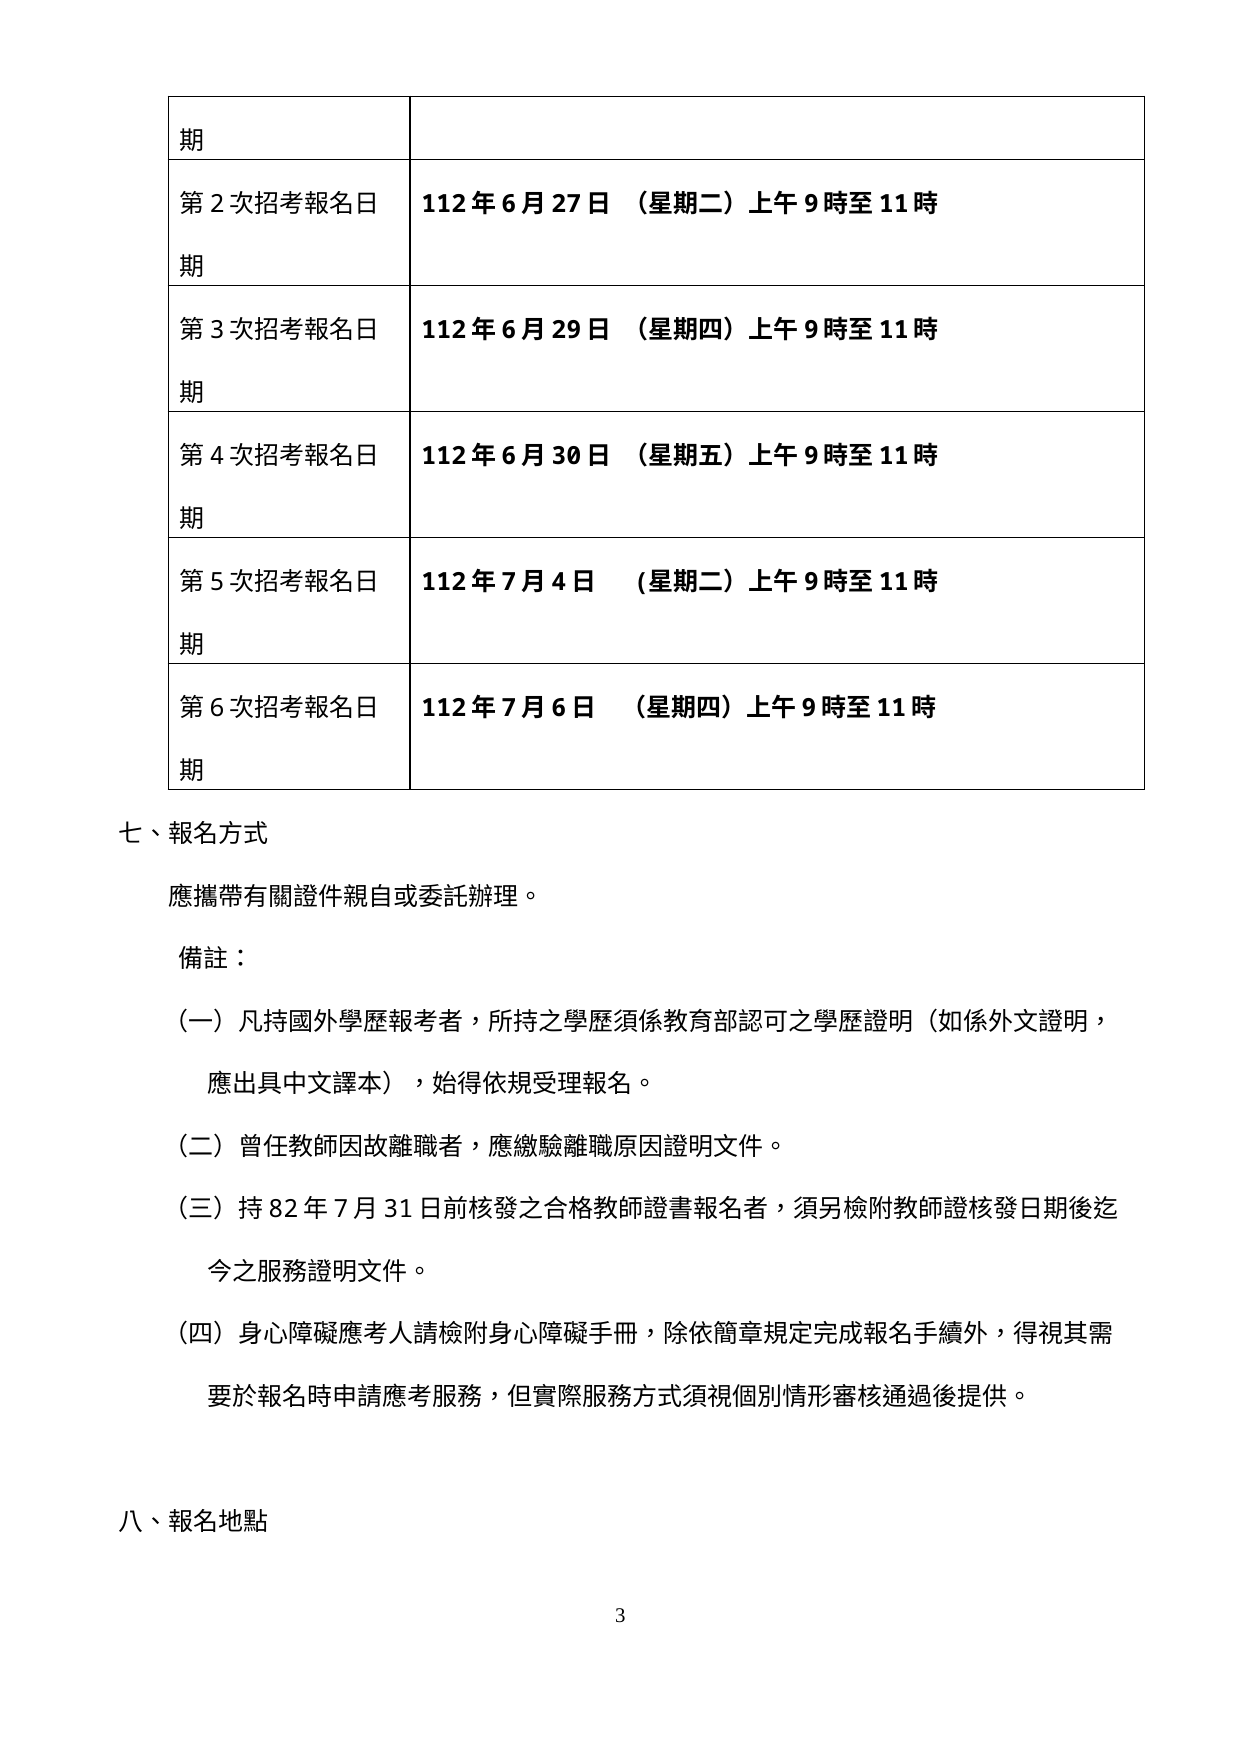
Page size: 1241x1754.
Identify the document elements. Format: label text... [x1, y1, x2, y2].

table_cell 112年6月30日 （星期五）上午9時至11時 [411, 412, 1144, 537]
text （一）凡持國外學歷報考者，所持之學歷須係教育部認可之學歷證明（如係外文證明，應出具中文譯本），始得依規受理報名。 [118, 978, 1122, 1103]
table_cell 第2次招考報名日期 [169, 160, 409, 285]
table_cell 112年7月4日 (星期二）上午9時至11時 [411, 538, 1144, 663]
table_cell 第3次招考報名日期 [169, 286, 409, 411]
text （二）曾任教師因故離職者，應繳驗離職原因證明文件。 [118, 1103, 1122, 1165]
text 備註： [118, 915, 1122, 978]
text （四）身心障礙應考人請檢附身心障礙手冊，除依簡章規定完成報名手續外，得視其需要於報名時申請應考服務，但實際服務方式須視個別情形審核通過後提供。 [118, 1290, 1122, 1415]
table_cell 112年6月29日 （星期四）上午9時至11時 [411, 286, 1144, 411]
text （三）持82年7月31日前核發之合格教師證書報名者，須另檢附教師證核發日期後迄今之服務證明文件。 [118, 1165, 1122, 1290]
table_cell 112年7月6日 （星期四）上午9時至11時 [411, 664, 1144, 789]
table_cell 第6次招考報名日期 [169, 664, 409, 789]
table_cell 第5次招考報名日期 [169, 538, 409, 663]
table_cell 第4次招考報名日期 [169, 412, 409, 537]
text 七、報名方式 應攜帶有關證件親自或委託辦理。 [118, 790, 1122, 915]
table_header 期 [169, 97, 409, 159]
table_header [411, 97, 1144, 159]
text 八、報名地點 [118, 1478, 1122, 1540]
table_cell 112年6月27日 （星期二）上午9時至11時 [411, 160, 1144, 285]
